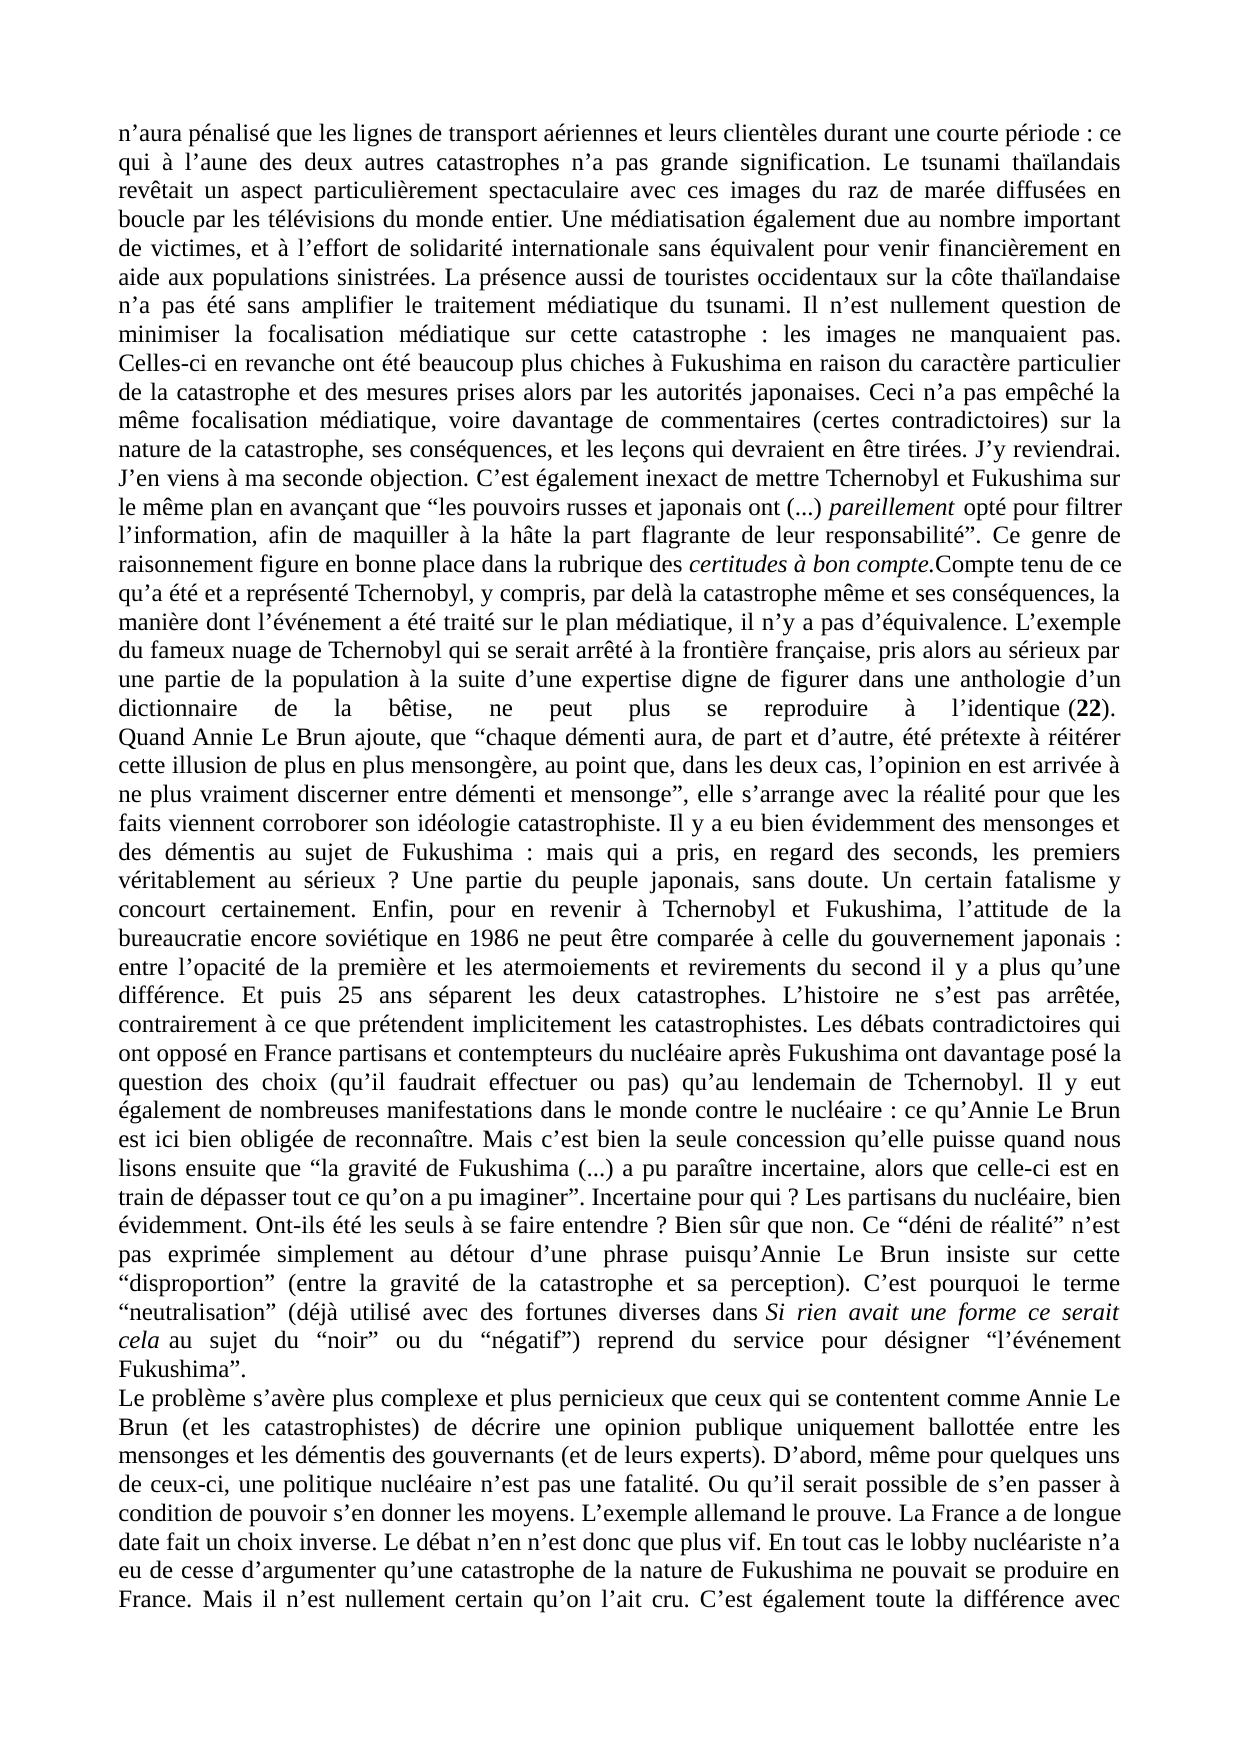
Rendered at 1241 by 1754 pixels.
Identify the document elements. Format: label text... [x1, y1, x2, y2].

text n’aura pénalisé que les lignes de transport aériennes et leurs clientèles durant une courte période : ce qui à l’aune des deux autres catastrophes n’a pas grande signification. Le tsunami thaïlandais revêtait un aspect particulièrement spectaculaire avec ces images du raz de marée diffusées en boucle par les télévisions du monde entier. Une médiatisation également due au nombre important de victimes, et à l’effort de solidarité internationale sans équivalent pour venir financièrement en aide aux populations sinistrées. La présence aussi de touristes occidentaux sur la côte thaïlandaise n’a pas été sans amplifier le traitement médiatique du tsunami. Il n’est nullement question de minimiser la focalisation médiatique sur cette catastrophe : les images ne manquaient pas. Celles-ci en revanche ont été beaucoup plus chiches à Fukushima en raison du caractère particulier de la catastrophe et des mesures prises alors par les autorités japonaises. Ceci n’a pas empêché la même focalisation médiatique, voire davantage de commentaires (certes contradictoires) sur la nature de la catastrophe, ses conséquences, et les leçons qui devraient en être tirées. J’y reviendrai. J’en viens à ma seconde objection. C’est également inexact de mettre Tchernobyl et Fukushima sur le même plan en avançant que “les pouvoirs russes et japonais ont (...) pareillement opté pour filtrer l’information, afin de maquiller à la hâte la part flagrante de leur responsabilité”. Ce genre de raisonnement figure en bonne place dans la rubrique des certitudes à bon compte.Compte tenu de ce qu’a été et a représenté Tchernobyl, y compris, par delà la catastrophe même et ses conséquences, la manière dont l’événement a été traité sur le plan médiatique, il n’y a pas d’équivalence. L’exemple du fameux nuage de Tchernobyl qui se serait arrêté à la frontière française, pris alors au sérieux par une partie de la population à la suite d’une expertise digne de figurer dans une anthologie d’un dictionnaire de la bêtise, ne peut plus se reproduire à l’identique (22). Quand Annie Le Brun ajoute, que “chaque démenti aura, de part et d’autre, été prétexte à réitérer cette illusion de plus en plus mensongère, au point que, dans les deux cas, l’opinion en est arrivée à ne plus vraiment discerner entre démenti et mensonge”, elle s’arrange avec la réalité pour que les faits viennent corroborer son idéologie catastrophiste. Il y a eu bien évidemment des mensonges et des démentis au sujet de Fukushima : mais qui a pris, en regard des seconds, les premiers véritablement au sérieux ? Une partie du peuple japonais, sans doute. Un certain fatalisme y concourt certainement. Enfin, pour en revenir à Tchernobyl et Fukushima, l’attitude de la bureaucratie encore soviétique en 1986 ne peut être comparée à celle du gouvernement japonais : entre l’opacité de la première et les atermoiements et revirements du second il y a plus qu’une différence. Et puis 25 ans séparent les deux catastrophes. L’histoire ne s’est pas arrêtée, contrairement à ce que prétendent implicitement les catastrophistes. Les débats contradictoires qui ont opposé en France partisans et contempteurs du nucléaire après Fukushima ont davantage posé la question des choix (qu’il faudrait effectuer ou pas) qu’au lendemain de Tchernobyl. Il y eut également de nombreuses manifestations dans le monde contre le nucléaire : ce qu’Annie Le Brun est ici bien obligée de reconnaître. Mais c’est bien la seule concession qu’elle puisse quand nous lisons ensuite que “la gravité de Fukushima (...) a pu paraître incertaine, alors que celle-ci est en train de dépasser tout ce qu’on a pu imaginer”. Incertaine pour qui ? Les partisans du nucléaire, bien évidemment. Ont-ils été les seuls à se faire entendre ? Bien sûr que non. Ce “déni de réalité” n’est pas exprimée simplement au détour d’une phrase puisqu’Annie Le Brun insiste sur cette “disproportion” (entre la gravité de la catastrophe et sa perception). C’est pourquoi le terme “neutralisation” (déjà utilisé avec des fortunes diverses dans Si rien avait une forme ce serait cela au sujet du “noir” ou du “négatif”) reprend du service pour désigner “l’événement Fukushima”. Le problème s’avère plus complexe et plus pernicieux que ceux qui se contentent comme Annie Le Brun (et les catastrophistes) de décrire une opinion publique uniquement ballottée entre les mensonges et les démentis des gouvernants (et de leurs experts). D’abord, même pour quelques uns de ceux-ci, une politique nucléaire n’est pas une fatalité. Ou qu’il serait possible de s’en passer à condition de pouvoir s’en donner les moyens. L’exemple allemand le prouve. La France a de longue date fait un choix inverse. Le débat n’en n’est donc que plus vif. En tout cas le lobby nucléariste n’a eu de cesse d’argumenter qu’une catastrophe de la nature de Fukushima ne pouvait se produire en France. Mais il n’est nullement certain qu’on l’ait cru. C’est également toute la différence avec [118, 118, 1122, 1613]
